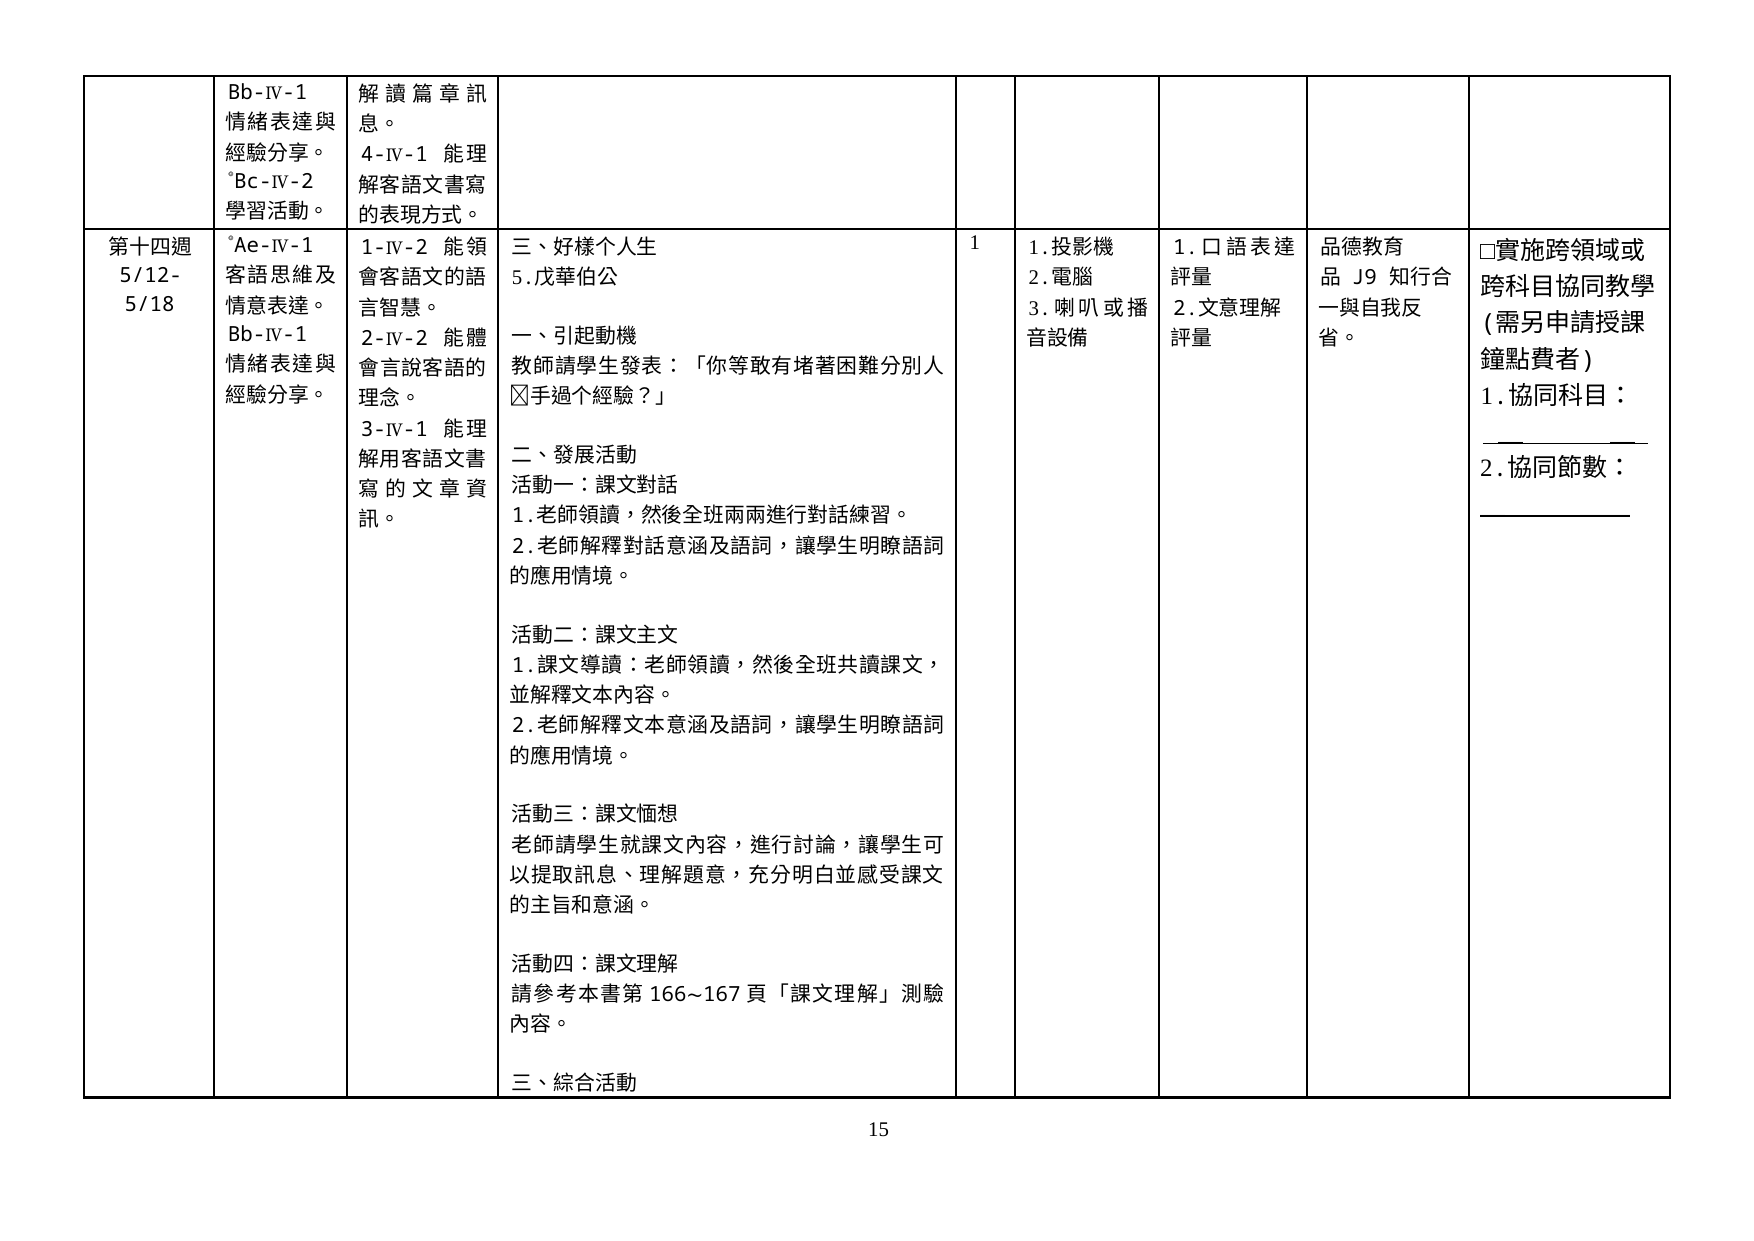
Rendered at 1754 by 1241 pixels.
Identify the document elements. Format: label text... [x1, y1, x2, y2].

table_cell 1.投影機 2.電腦 3.喇叭或播音設備 [1016, 230, 1158, 1096]
table_cell Bb-Ⅳ-1 情緒表達與經驗分享。 ◎Bc-Ⅳ-2 學習活動。 [215, 77, 346, 228]
table_cell 第十四週 5/12-5/18 [85, 230, 213, 1096]
table_cell [1470, 77, 1669, 228]
table_cell [957, 77, 1014, 228]
table_cell [1160, 77, 1306, 228]
table_cell 解讀篇章訊息。 4-Ⅳ-1 能理解客語文書寫的表現方式。 [348, 77, 497, 228]
table_cell [1016, 77, 1158, 228]
table_cell [85, 77, 213, 228]
table_cell 1.口語表達評量 2.文意理解評量 [1160, 230, 1306, 1096]
table_cell [1308, 77, 1468, 228]
table_cell 1 [957, 230, 1014, 1096]
table_cell ◎Ae-Ⅳ-1 客語思維及情意表達。 Bb-Ⅳ-1 情緒表達與經驗分享。 [215, 230, 346, 1096]
table_cell 1-Ⅳ-2 能領會客語文的語言智慧。 2-Ⅳ-2 能體會言說客語的理念。 3-Ⅳ-1 能理解用客語文書寫的文章資訊。 [348, 230, 497, 1096]
table_cell [499, 77, 955, 228]
table_cell □實施跨領域或跨科目協同教學(需另申請授課鐘點費者) 1.協同科目： ＿ ＿ 2.協同節數： ＿ ＿＿ [1470, 230, 1669, 1096]
table_cell 三、好樣个人生 5.戊華伯公 一、引起動機 教師請學生發表：「你等敢有堵著困難分別人𢯭手過个經驗？」 二、發展活動 活動一：課文對話 1.老師領讀，然後全班兩兩進行對話練習。 2.老師解釋對話意涵及語詞，讓學生明瞭語詞的應用情境。 活動二：課文主文 1.課文導讀：老師領讀，然後全班共讀課文，並解釋文本內容。 2.老師解釋文本意涵及語詞，讓學生明瞭語詞的應用情境。 活動三：課文愐想 老師請學生就課文內容，進行討論，讓學生可以提取訊息、理解題意，充分明白並感受課文的主旨和意涵。 活動四：課文理解 請參考本書第166∼167頁「課文理解」測驗內容。 三、綜合活動 [499, 230, 955, 1096]
table_cell 品德教育 品 J9 知行合一與自我反省。 [1308, 230, 1468, 1096]
